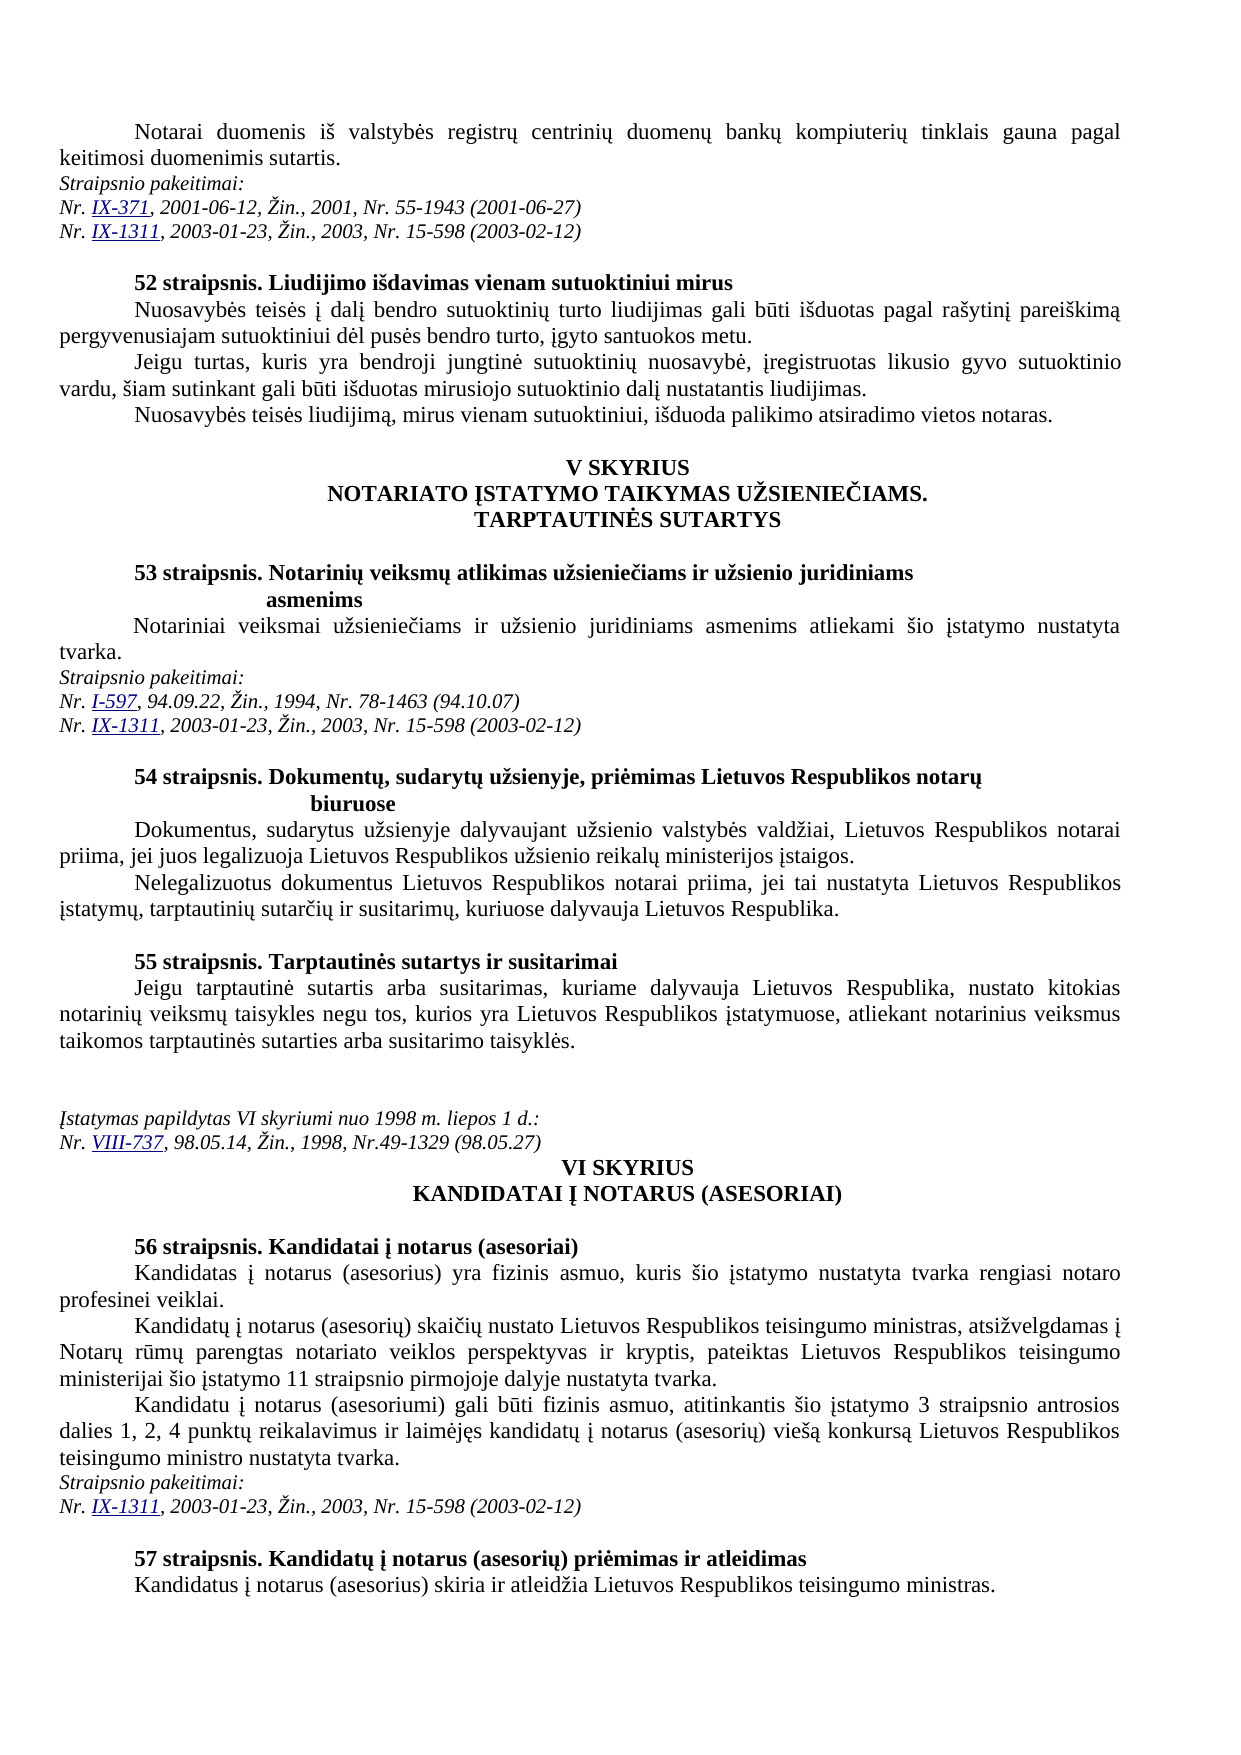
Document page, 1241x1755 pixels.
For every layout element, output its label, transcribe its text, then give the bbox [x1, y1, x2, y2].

text 53 straipsnis. Notarinių veiksmų atlikimas užsieniečiams ir užsienio juridiniams [134, 559, 1122, 586]
text Nr. IX-371, 2001-06-12, Žin., 2001, Nr. 55-1943 (2001-06-27) [59, 195, 1122, 219]
text Jeigu tarptautinė sutartis arba susitarimas, kuriame dalyvauja Lietuvos Respublika, nustato kitokias notarinių veiksmų taisykles negu tos, kurios yra Lietuvos Respublikos įstatymuose, atliekant notarinius veiksmus taikomos tarptautinės sutarties arba susitarimo taisyklės. [59, 974, 1122, 1053]
text Jeigu turtas, kuris yra bendroji jungtinė sutuoktinių nuosavybė, įregistruotas likusio gyvo sutuoktinio vardu, šiam sutinkant gali būti išduotas mirusiojo sutuoktinio dalį nustatantis liudijimas. [59, 348, 1122, 401]
text 57 straipsnis. Kandidatų į notarus (asesorių) priėmimas ir atleidimas [59, 1545, 1122, 1571]
text Straipsnio pakeitimai: [59, 1470, 1122, 1494]
text 56 straipsnis. Kandidatai į notarus (asesoriai) [59, 1233, 1122, 1259]
text Nr. IX-1311, 2003-01-23, Žin., 2003, Nr. 15-598 (2003-02-12) [59, 1494, 1122, 1518]
text V SKYRIUS [59, 454, 1122, 480]
text Dokumentus, sudarytus užsienyje dalyvaujant užsienio valstybės valdžiai, Lietuvos Respublikos notarai priima, jei juos legalizuoja Lietuvos Respublikos užsienio reikalų ministerijos įstaigos. [59, 816, 1122, 869]
text Notarai duomenis iš valstybės registrų centrinių duomenų bankų kompiuterių tinklais gauna pagal keitimosi duomenimis sutartis. [59, 118, 1122, 171]
text Straipsnio pakeitimai: [59, 665, 1122, 689]
text Straipsnio pakeitimai: [59, 171, 1122, 195]
text TARPTAUTINĖS SUTARTYS [59, 507, 1122, 533]
text Kandidatu į notarus (asesoriumi) gali būti fizinis asmuo, atitinkantis šio įstatymo 3 straipsnio antrosios dalies 1, 2, 4 punktų reikalavimus ir laimėjęs kandidatų į notarus (asesorių) viešą konkursą Lietuvos Respublikos teisingumo ministro nustatyta tvarka. [59, 1391, 1122, 1470]
text Kandidatų į notarus (asesorių) skaičių nustato Lietuvos Respublikos teisingumo ministras, atsižvelgdamas į Notarų rūmų parengtas notariato veiklos perspektyvas ir kryptis, pateiktas Lietuvos Respublikos teisingumo ministerijai šio įstatymo 11 straipsnio pirmojoje dalyje nustatyta tvarka. [59, 1312, 1122, 1391]
text Nr. IX-1311, 2003-01-23, Žin., 2003, Nr. 15-598 (2003-02-12) [59, 219, 1122, 243]
text 55 straipsnis. Tarptautinės sutartys ir susitarimai [59, 948, 1122, 974]
text Kandidatas į notarus (asesorius) yra fizinis asmuo, kuris šio įstatymo nustatyta tvarka rengiasi notaro profesinei veiklai. [59, 1259, 1122, 1312]
text Nr. VIII-737, 98.05.14, Žin., 1998, Nr.49-1329 (98.05.27) [59, 1130, 1122, 1154]
text VI SKYRIUS [59, 1154, 1122, 1180]
text Nr. IX-1311, 2003-01-23, Žin., 2003, Nr. 15-598 (2003-02-12) [59, 713, 1122, 737]
text Nuosavybės teisės į dalį bendro sutuoktinių turto liudijimas gali būti išduotas pagal rašytinį pareiškimą pergyvenusiajam sutuoktiniui dėl pusės bendro turto, įgyto santuokos metu. [59, 296, 1122, 348]
text 54 straipsnis. Dokumentų, sudarytų užsienyje, priėmimas Lietuvos Respublikos notarų [59, 763, 1122, 789]
text Nuosavybės teisės liudijimą, mirus vienam sutuoktiniui, išduoda palikimo atsiradimo vietos notaras. [59, 401, 1122, 427]
text asmenims [266, 586, 1122, 612]
text Įstatymas papildytas VI skyriumi nuo 1998 m. liepos 1 d.: [59, 1106, 1122, 1130]
text Kandidatus į notarus (asesorius) skiria ir atleidžia Lietuvos Respublikos teisingumo ministras. [59, 1571, 1122, 1597]
text NOTARIATO ĮSTATYMO TAIKYMAS UŽSIENIEČIAMS. [59, 480, 1122, 507]
text Notariniai veiksmai užsieniečiams ir užsienio juridiniams asmenims atliekami šio įstatymo nustatyta tvarka. [59, 612, 1122, 665]
text Nelegalizuotus dokumentus Lietuvos Respublikos notarai priima, jei tai nustatyta Lietuvos Respublikos įstatymų, tarptautinių sutarčių ir susitarimų, kuriuose dalyvauja Lietuvos Respublika. [59, 869, 1122, 921]
text KANDIDATAI Į NOTARUS (ASESORIAI) [59, 1180, 1122, 1207]
text biuruose [236, 789, 1122, 816]
text 52 straipsnis. Liudijimo išdavimas vienam sutuoktiniui mirus [59, 269, 1122, 296]
text Nr. I-597, 94.09.22, Žin., 1994, Nr. 78-1463 (94.10.07) [59, 689, 1122, 713]
